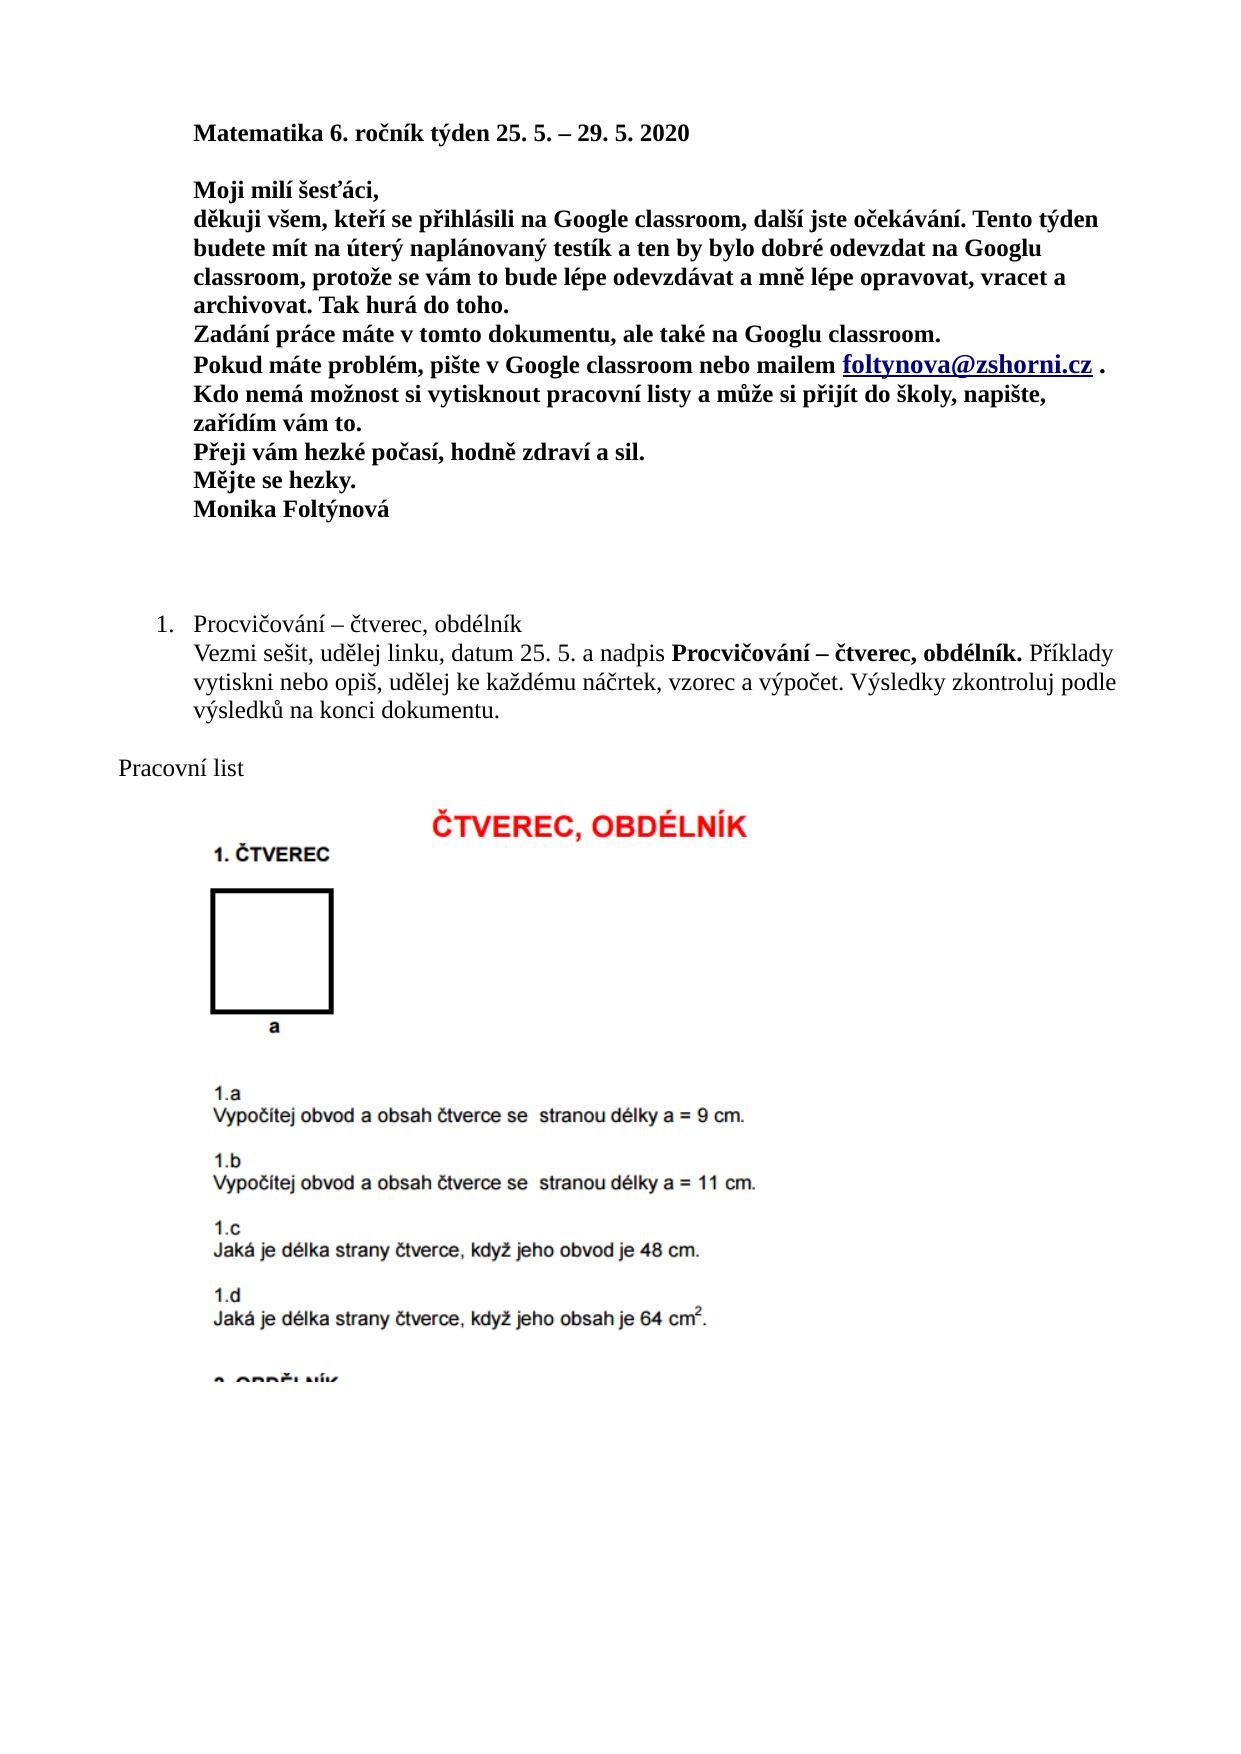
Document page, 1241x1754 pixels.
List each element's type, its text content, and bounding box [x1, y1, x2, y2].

list děkuji všem, kteří se přihlásili na Google classroom, další jste očekávání. Tento týden budete mít na úterý naplánovaný testík a ten by bylo dobré odevzdat na Googlu classroom, protože se vám to bude lépe odevzdávat a mně lépe opravovat, vracet a archivovat. Tak hurá do toho. [156, 204, 1122, 319]
list Zadání práce máte v tomto dokumentu, ale také na Googlu classroom. [156, 319, 1122, 348]
picture [118, 781, 790, 1382]
list Kdo nemá možnost si vytisknout pracovní listy a může si přijít do školy, napište, zařídím vám to. [156, 379, 1122, 437]
list Vezmi sešit, udělej linku, datum 25. 5. a nadpis Procvičování – čtverec, obdélník. Příklady vytiskni nebo opiš, udělej ke každému náčrtek, vzorec a výpočet. Výsledky zkontroluj podle výsledků na konci dokumentu. [156, 638, 1122, 724]
list Mějte se hezky. [156, 466, 1122, 494]
list Moji milí šesťáci, [156, 176, 1122, 204]
list Přeji vám hezké počasí, hodně zdraví a sil. [156, 437, 1122, 466]
text Pracovní list [118, 753, 1122, 782]
list Monika Foltýnová [156, 494, 1122, 523]
list Procvičování – čtverec, obdélník [156, 609, 1122, 638]
list Pokud máte problém, pište v Google classroom nebo mailem foltynova@zshorni.cz . [156, 348, 1122, 379]
list Matematika 6. ročník týden 25. 5. – 29. 5. 2020 [156, 118, 1122, 147]
